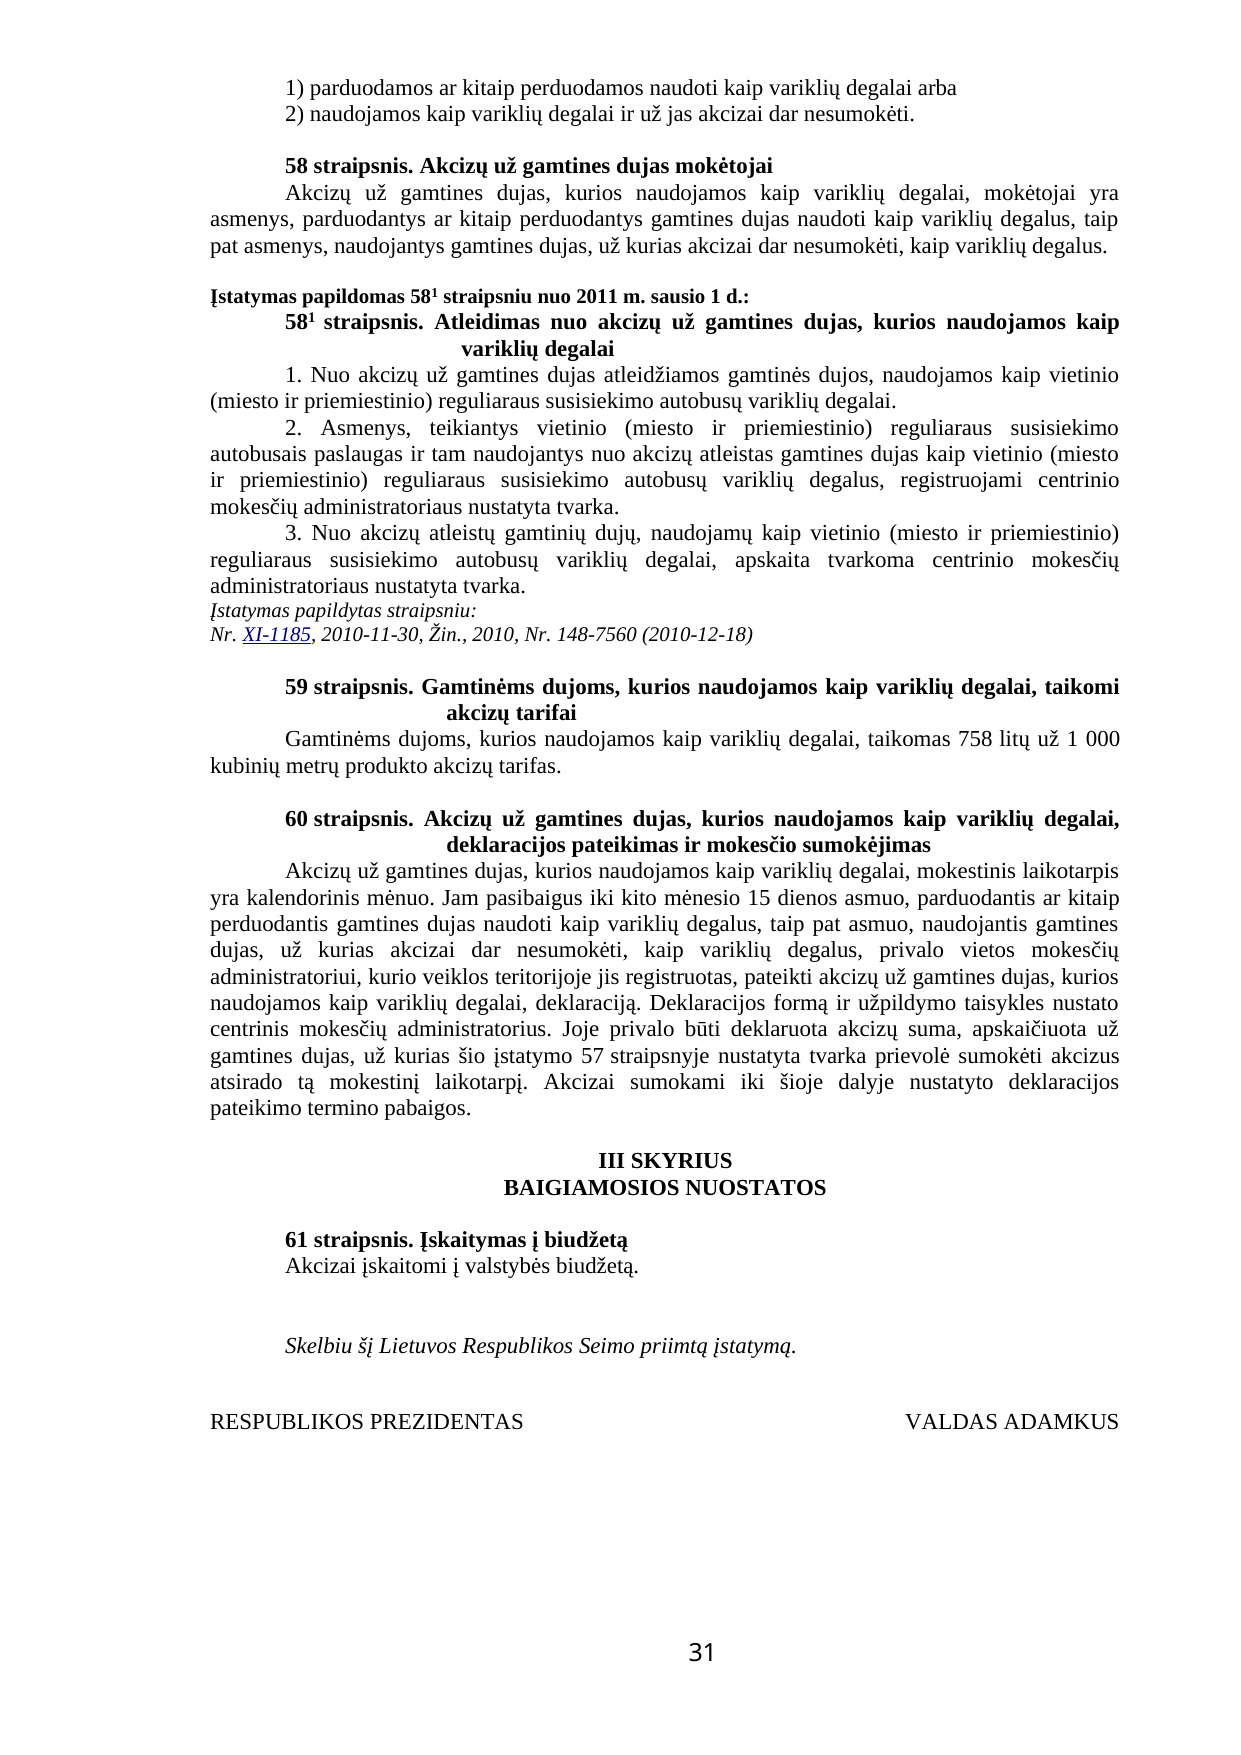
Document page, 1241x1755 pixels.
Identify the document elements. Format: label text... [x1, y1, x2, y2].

text 3. Nuo akcizų atleistų gamtinių dujų, naudojamų kaip vietinio (miesto ir priemiestinio) reguliaraus susisiekimo autobusų variklių degalai, apskaita tvarkoma centrinio mokesčių administratoriaus nustatyta tvarka. [210, 519, 1120, 598]
text RESPUBLIKOS PREZIDENTAS VALDAS ADAMKUS [210, 1408, 1120, 1434]
text Skelbiu šį Lietuvos Respublikos Seimo priimtą įstatymą. [210, 1332, 1120, 1358]
text Akcizų už gamtines dujas, kurios naudojamos kaip variklių degalai, mokėtojai yra asmenys, parduodantys ar kitaip perduodantys gamtines dujas naudoti kaip variklių degalus, taip pat asmenys, naudojantys gamtines dujas, už kurias akcizai dar nesumokėti, kaip variklių degalus. [210, 179, 1120, 258]
text 2. Asmenys, teikiantys vietinio (miesto ir priemiestinio) reguliaraus susisiekimo autobusais paslaugas ir tam naudojantys nuo akcizų atleistas gamtines dujas kaip vietinio (miesto ir priemiestinio) reguliaraus susisiekimo autobusų variklių degalus, registruojami centrinio mokesčių administratoriaus nustatyta tvarka. [210, 414, 1120, 519]
text 2) naudojamos kaip variklių degalai ir už jas akcizai dar nesumokėti. [210, 100, 1120, 126]
text 59 straipsnis. Gamtinėms dujoms, kurios naudojamos kaip variklių degalai, taikomi akcizų tarifai [285, 673, 1120, 726]
text Akcizai įskaitomi į valstybės biudžetą. [210, 1253, 1120, 1279]
text Gamtinėms dujoms, kurios naudojamos kaip variklių degalai, taikomas 758 litų už 1 000 kubinių metrų produkto akcizų tarifas. [210, 726, 1120, 778]
text Įstatymas papildomas 581 straipsniu nuo 2011 m. sausio 1 d.: [210, 284, 1120, 308]
text BAIGIAMOSIOS NUOSTATOS [210, 1173, 1120, 1200]
text 581 straipsnis. Atleidimas nuo akcizų už gamtines dujas, kurios naudojamos kaip variklių degalai [285, 308, 1120, 361]
text 1. Nuo akcizų už gamtines dujas atleidžiamos gamtinės dujos, naudojamos kaip vietinio (miesto ir priemiestinio) reguliaraus susisiekimo autobusų variklių degalai. [210, 361, 1120, 414]
text 58 straipsnis. Akcizų už gamtines dujas mokėtojai [210, 153, 1120, 179]
text Įstatymas papildytas straipsniu: [210, 598, 1120, 622]
text 61 straipsnis. Įskaitymas į biudžetą [210, 1226, 1120, 1253]
text 1) parduodamos ar kitaip perduodamos naudoti kaip variklių degalai arba [210, 73, 1120, 100]
text 60 straipsnis. Akcizų už gamtines dujas, kurios naudojamos kaip variklių degalai, deklaracijos pateikimas ir mokesčio sumokėjimas [285, 804, 1120, 857]
text Akcizų už gamtines dujas, kurios naudojamos kaip variklių degalai, mokestinis laikotarpis yra kalendorinis mėnuo. Jam pasibaigus iki kito mėnesio 15 dienos asmuo, parduodantis ar kitaip perduodantis gamtines dujas naudoti kaip variklių degalus, taip pat asmuo, naudojantis gamtines dujas, už kurias akcizai dar nesumokėti, kaip variklių degalus, privalo vietos mokesčių administratoriui, kurio veiklos teritorijoje jis registruotas, pateikti akcizų už gamtines dujas, kurios naudojamos kaip variklių degalai, deklaraciją. Deklaracijos formą ir užpildymo taisykles nustato centrinis mokesčių administratorius. Joje privalo būti deklaruota akcizų suma, apskaičiuota už gamtines dujas, už kurias šio įstatymo 57 straipsnyje nustatyta tvarka prievolė sumokėti akcizus atsirado tą mokestinį laikotarpį. Akcizai sumokami iki šioje dalyje nustatyto deklaracijos pateikimo termino pabaigos. [210, 857, 1120, 1121]
text Nr. XI-1185, 2010-11-30, Žin., 2010, Nr. 148-7560 (2010-12-18) [210, 622, 1120, 646]
text III SKYRIUS [210, 1147, 1120, 1173]
